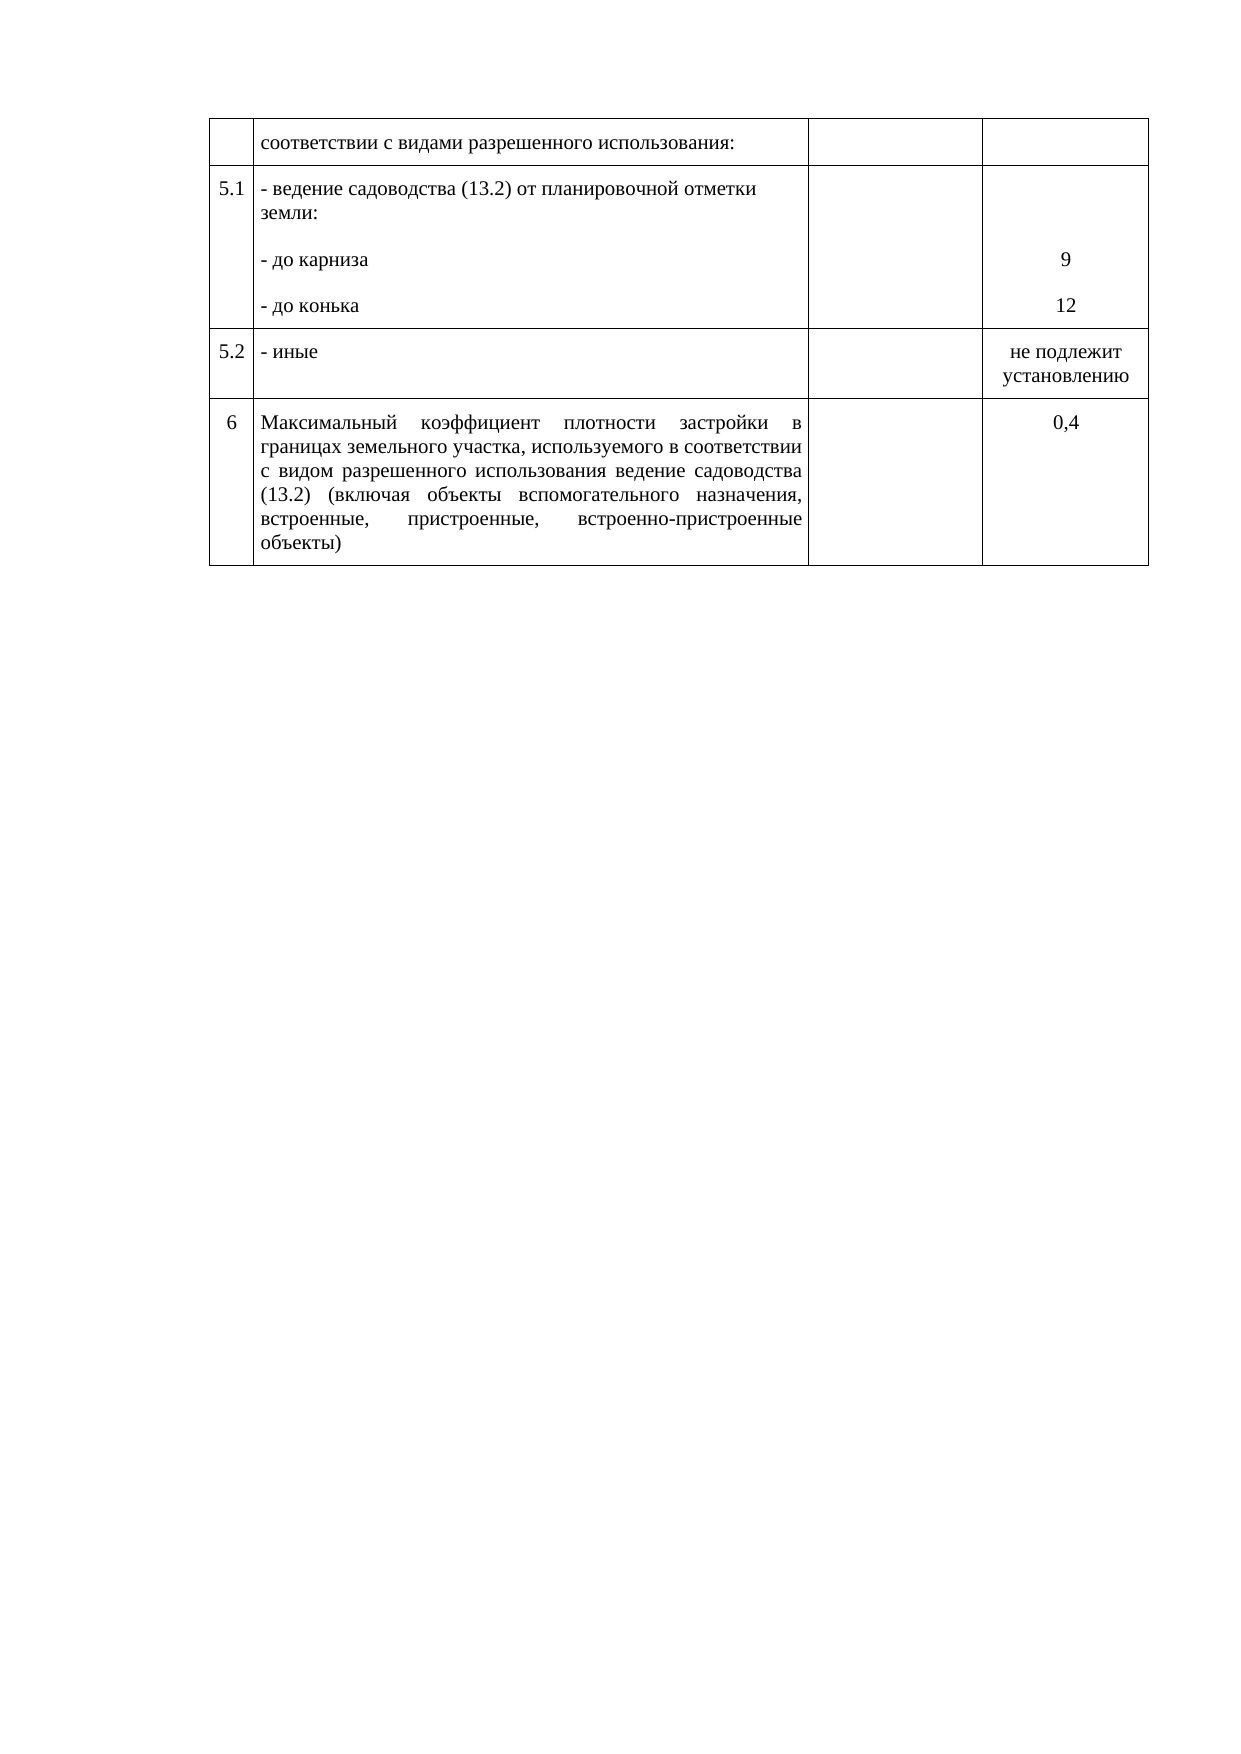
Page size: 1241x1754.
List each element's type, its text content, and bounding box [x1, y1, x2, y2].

table_cell [809, 329, 982, 398]
table_cell - до конька [254, 281, 808, 328]
table_cell [983, 166, 1148, 235]
table_cell 9 [983, 235, 1148, 281]
table_cell 6 [210, 399, 253, 565]
table_cell - иные [254, 329, 808, 398]
table_cell [983, 119, 1148, 164]
table_cell [809, 399, 982, 565]
table_cell [809, 166, 982, 235]
table_cell [809, 281, 982, 328]
table_cell 12 [983, 281, 1148, 328]
table_cell - до карниза [254, 235, 808, 281]
table_cell [809, 235, 982, 281]
table_cell [809, 119, 982, 164]
table_cell 5.2 [210, 329, 253, 398]
table_cell не подлежит установлению [983, 329, 1148, 398]
table_cell [210, 119, 253, 164]
table_cell соответствии с видами разрешенного использования: [254, 119, 808, 164]
table_cell Максимальный коэффициент плотности застройки в границах земельного участка, используемого в соответствии с видом разрешенного использования ведение садоводства (13.2) (включая объекты вспомогательного назначения, встроенные, пристроенные, встроенно-пристроенные объекты) [254, 399, 808, 565]
table_cell - ведение садоводства (13.2) от планировочной отметки земли: [254, 166, 808, 235]
table_cell 0,4 [983, 399, 1148, 565]
table_cell 5.1 [210, 166, 253, 328]
